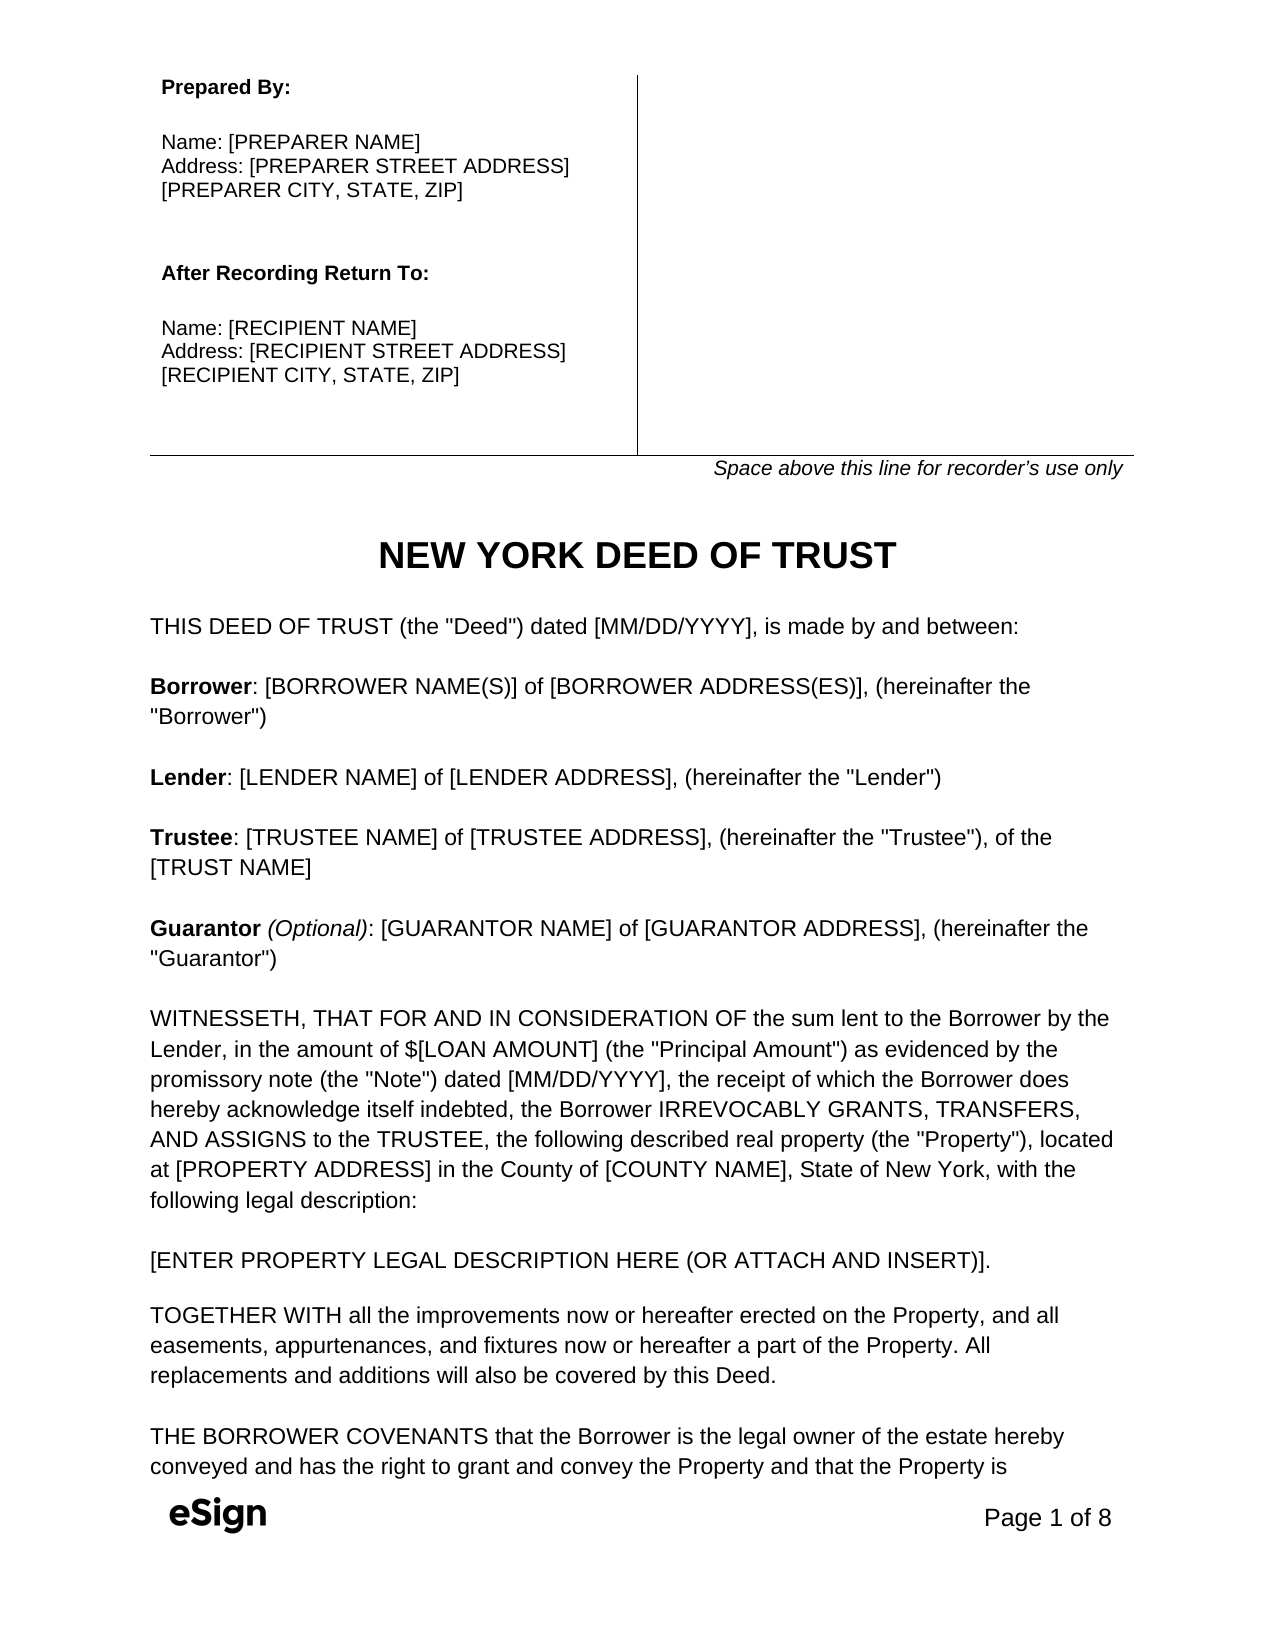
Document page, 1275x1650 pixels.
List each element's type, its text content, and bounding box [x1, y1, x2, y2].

list Guarantor (Optional): [GUARANTOR NAME] of [GUARANTOR ADDRESS], (hereinafter the "Guarantor") [150, 915, 1125, 971]
text THIS DEED OF TRUST (the "Deed") dated [MM/DD/YYYY], is made by and between: [150, 613, 1125, 639]
table_header Prepared By: Name: [PREPARER NAME] Address: [PREPARER STREET ADDRESS] [PREPARER CITY, STATE, ZIP] After Recording Return To: Name: [RECIPIENT NAME] Address: [RECIPIENT STREET ADDRESS] [RECIPIENT CITY, STATE, ZIP] [150, 75, 637, 455]
list Lender: [LENDER NAME] of [LENDER ADDRESS], (hereinafter the "Lender") [150, 764, 1125, 790]
table_header [638, 75, 1134, 455]
list THE BORROWER COVENANTS that the Borrower is the legal owner of the estate hereby conveyed and has the right to grant and convey the Property and that the Property is [150, 1423, 1125, 1479]
text Space above this line for recorder’s use only [150, 456, 1125, 480]
list Trustee: [TRUSTEE NAME] of [TRUSTEE ADDRESS], (hereinafter the "Trustee"), of the [TRUST NAME] [150, 824, 1125, 881]
text [ENTER PROPERTY LEGAL DESCRIPTION HERE (OR ATTACH AND INSERT)]. [150, 1247, 1125, 1273]
text NEW YORK DEED OF TRUST [150, 533, 1125, 576]
list TOGETHER WITH all the improvements now or hereafter erected on the Property, and all easements, appurtenances, and fixtures now or hereafter a part of the Property. All replacements and additions will also be covered by this Deed. [150, 1302, 1125, 1389]
list WITNESSETH, THAT FOR AND IN CONSIDERATION OF the sum lent to the Borrower by the Lender, in the amount of $[LOAN AMOUNT] (the "Principal Amount") as evidenced by the promissory note (the "Note") dated [MM/DD/YYYY], the receipt of which the Borrower does hereby acknowledge itself indebted, the Borrower IRREVOCABLY GRANTS, TRANSFERS, AND ASSIGNS to the TRUSTEE, the following described real property (the "Property"), located at [PROPERTY ADDRESS] in the County of [COUNTY NAME], State of New York, with the following legal description: [150, 1005, 1125, 1213]
list Borrower: [BORROWER NAME(S)] of [BORROWER ADDRESS(ES)], (hereinafter the "Borrower") [150, 673, 1125, 729]
